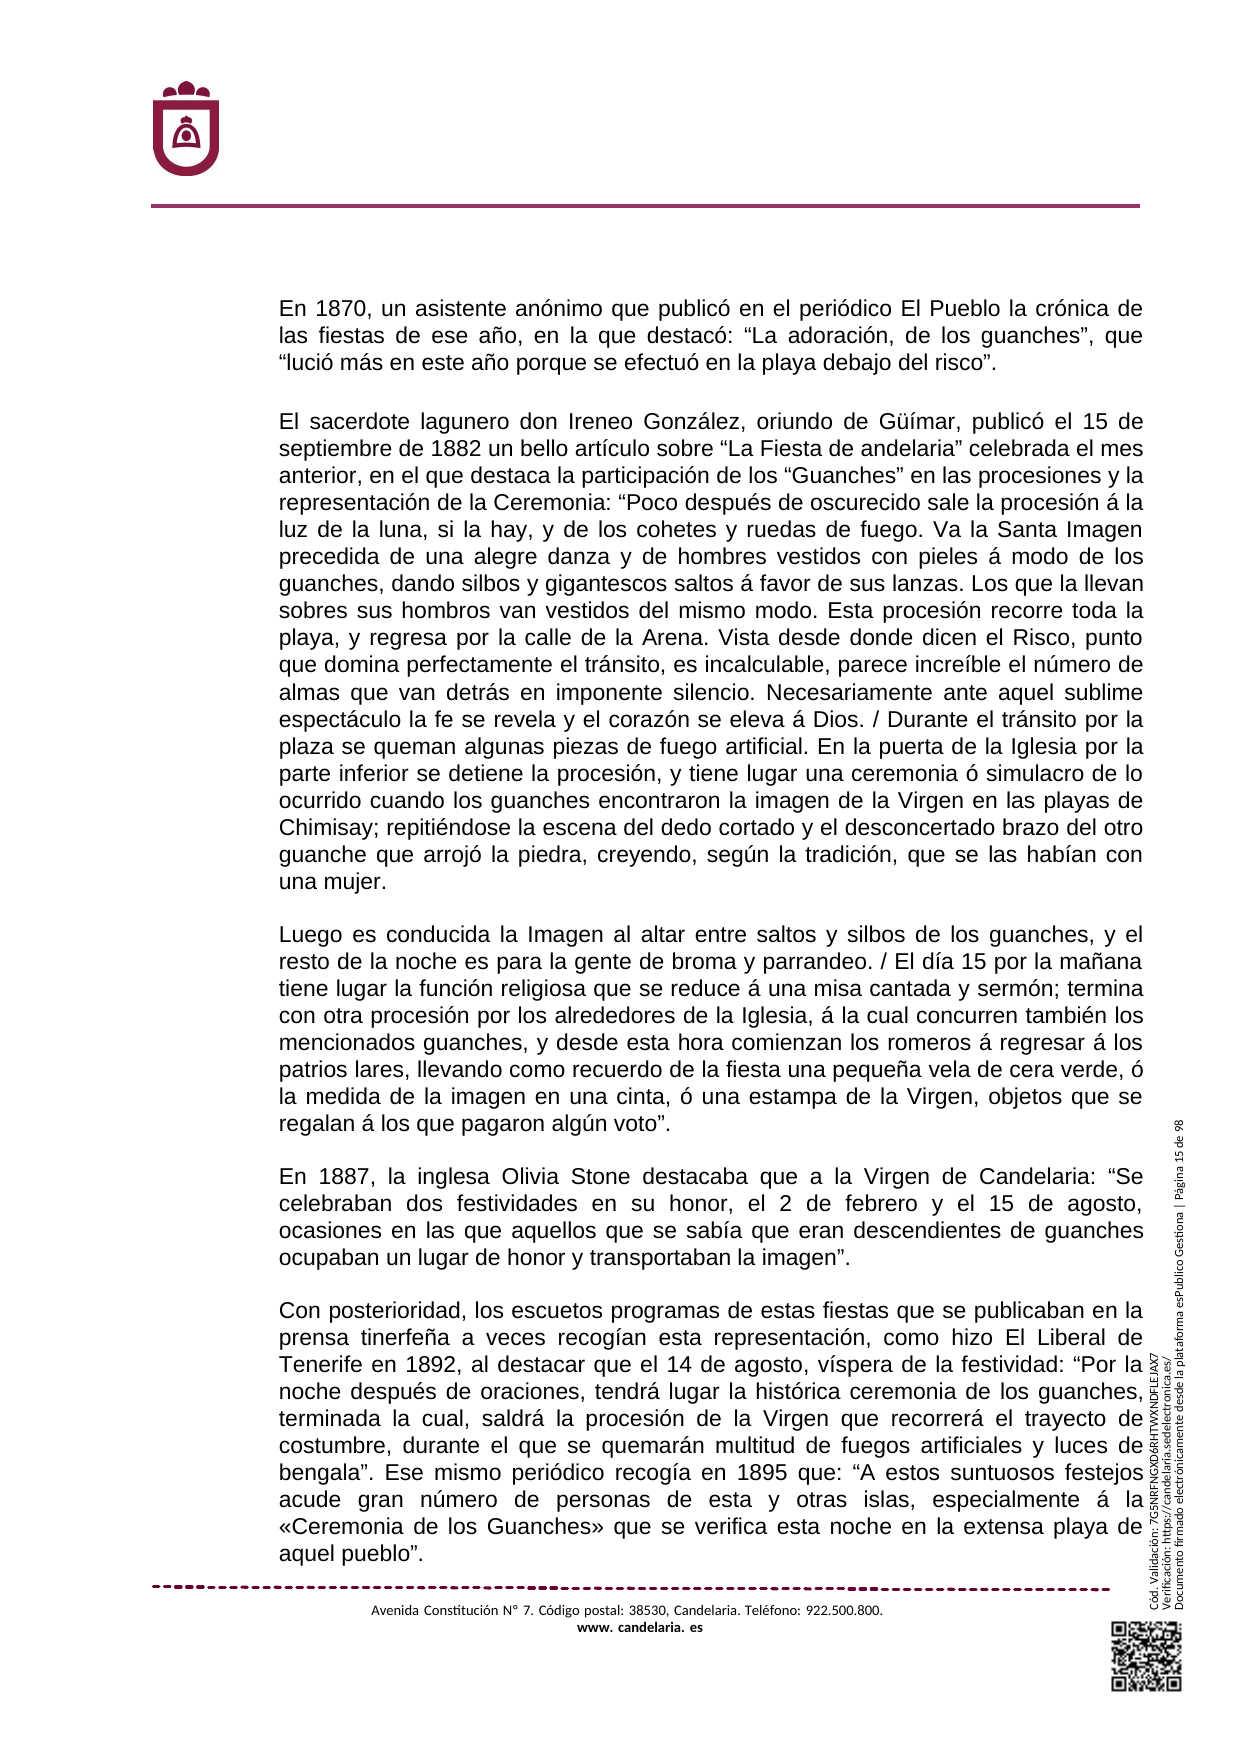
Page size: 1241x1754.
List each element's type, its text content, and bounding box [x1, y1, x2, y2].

text En 1870, un asistente anónimo que publicó en el periódico El Pueblo la crónica de las fiestas de ese año, en la que destacó: “La adoración, de los guanches”, que “lució más en este año porque se efectuó en la playa debajo del risco”. [279, 295, 1144, 376]
text Luego es conducida la Imagen al altar entre saltos y silbos de los guanches, y el resto de la noche es para la gente de broma y parrandeo. / El día 15 por la mañana tiene lugar la función religiosa que se reduce á una misa cantada y sermón; termina con otra procesión por los alrededores de la Iglesia, á la cual concurren también los mencionados guanches, y desde esta hora comienzan los romeros á regresar á los patrios lares, llevando como recuerdo de la fiesta una pequeña vela de cera verde, ó la medida de la imagen en una cinta, ó una estampa de la Virgen, objetos que se regalan á los que pagaron algún voto”. [279, 921, 1144, 1137]
text El sacerdote lagunero don Ireneo González, oriundo de Güímar, publicó el 15 de septiembre de 1882 un bello artículo sobre “La Fiesta de andelaria” celebrada el mes anterior, en el que destaca la participación de los “Guanches” en las procesiones y la representación de la Ceremonia: “Poco después de oscurecido sale la procesión á la luz de la luna, si la hay, y de los cohetes y ruedas de fuego. Va la Santa Imagen precedida de una alegre danza y de hombres vestidos con pieles á modo de los guanches, dando silbos y gigantescos saltos á favor de sus lanzas. Los que la llevan sobres sus hombros van vestidos del mismo modo. Esta procesión recorre toda la playa, y regresa por la calle de la Arena. Vista desde donde dicen el Risco, punto que domina perfectamente el tránsito, es incalculable, parece increíble el número de almas que van detrás en imponente silencio. Necesariamente ante aquel sublime espectáculo la fe se revela y el corazón se eleva á Dios. / Durante el tránsito por la plaza se queman algunas piezas de fuego artificial. En la puerta de la Iglesia por la parte inferior se detiene la procesión, y tiene lugar una ceremonia ó simulacro de lo ocurrido cuando los guanches encontraron la imagen de la Virgen en las playas de Chimisay; repitiéndose la escena del dedo cortado y el desconcertado brazo del otro guanche que arrojó la piedra, creyendo, según la tradición, que se las habían con una mujer. [279, 408, 1144, 894]
text En 1887, la inglesa Olivia Stone destacaba que a la Virgen de Candelaria: “Se celebraban dos festividades en su honor, el 2 de febrero y el 15 de agosto, ocasiones en las que aquellos que se sabía que eran descendientes de guanches ocupaban un lugar de honor y transportaban la imagen”. [279, 1163, 1144, 1270]
text Con posterioridad, los escuetos programas de estas fiestas que se publicaban en la prensa tinerfeña a veces recogían esta representación, como hizo El Liberal de Tenerife en 1892, al destacar que el 14 de agosto, víspera de la festividad: “Por la noche después de oraciones, tendrá lugar la histórica ceremonia de los guanches, terminada la cual, saldrá la procesión de la Virgen que recorrerá el trayecto de costumbre, durante el que se quemarán multitud de fuegos artificiales y luces de bengala”. Ese mismo periódico recogía en 1895 que: “A estos suntuosos festejos acude gran número de personas de esta y otras islas, especialmente á la «Ceremonia de los Guanches» que se verifica esta noche en la extensa playa de aquel pueblo”. [279, 1297, 1144, 1567]
